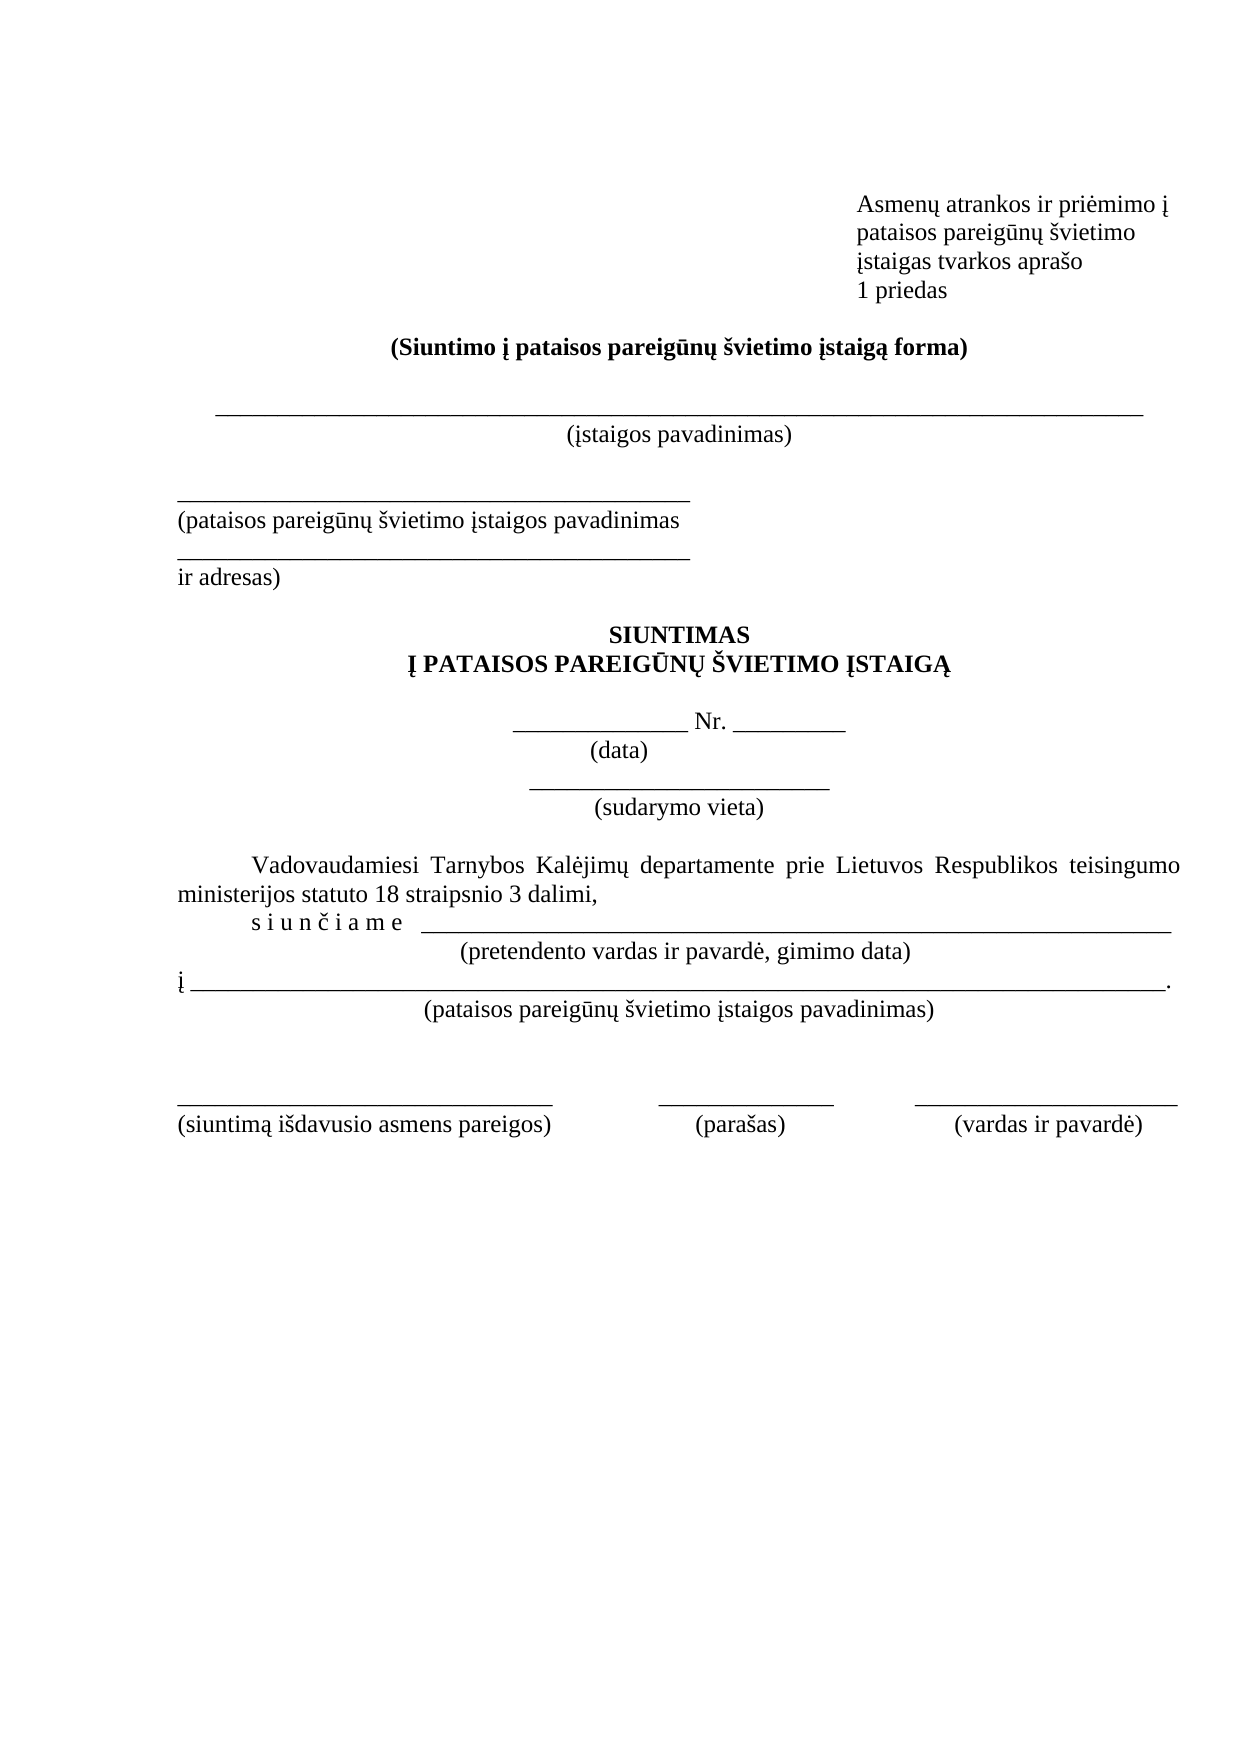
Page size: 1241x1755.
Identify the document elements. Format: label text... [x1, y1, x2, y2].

text ______________ Nr. _________ [177, 706, 1181, 735]
text (pataisos pareigūnų švietimo įstaigos pavadinimas [177, 505, 1181, 534]
text ir adresas) [177, 562, 1181, 591]
text į ______________________________________________________________________________. [177, 965, 1181, 994]
text Į PATAISOS PAREIGŪNŲ ŠVIETIMO ĮSTAIGĄ [177, 649, 1181, 677]
text ______________________________ ______________ _____________________ [177, 1080, 1181, 1109]
text (įstaigos pavadinimas) [177, 419, 1181, 447]
text Asmenų atrankos ir priėmimo į pataisos pareigūnų švietimo įstaigas tvarkos aprašo [856, 189, 1181, 275]
text _________________________________________ [177, 534, 1181, 562]
text (pretendento vardas ir pavardė, gimimo data) [312, 936, 1181, 965]
text 1 priedas [709, 275, 1181, 304]
text SIUNTIMAS [177, 620, 1181, 649]
text _________________________________________ [177, 476, 1181, 505]
text Vadovaudamiesi Tarnybos Kalėjimų departamente prie Lietuvos Respublikos teisingumo ministerijos statuto 18 straipsnio 3 dalimi, [177, 850, 1181, 907]
text (siuntimą išdavusio asmens pareigos) (parašas) (vardas ir pavardė) [177, 1109, 1181, 1137]
text (pataisos pareigūnų švietimo įstaigos pavadinimas) [177, 994, 1181, 1022]
text ________________________ [177, 764, 1181, 792]
text (Siuntimo į pataisos pareigūnų švietimo įstaigą forma) [177, 332, 1181, 361]
text siunčiame ____________________________________________________________ [177, 907, 1181, 936]
text (data) [177, 735, 1181, 764]
text (sudarymo vieta) [177, 792, 1181, 821]
